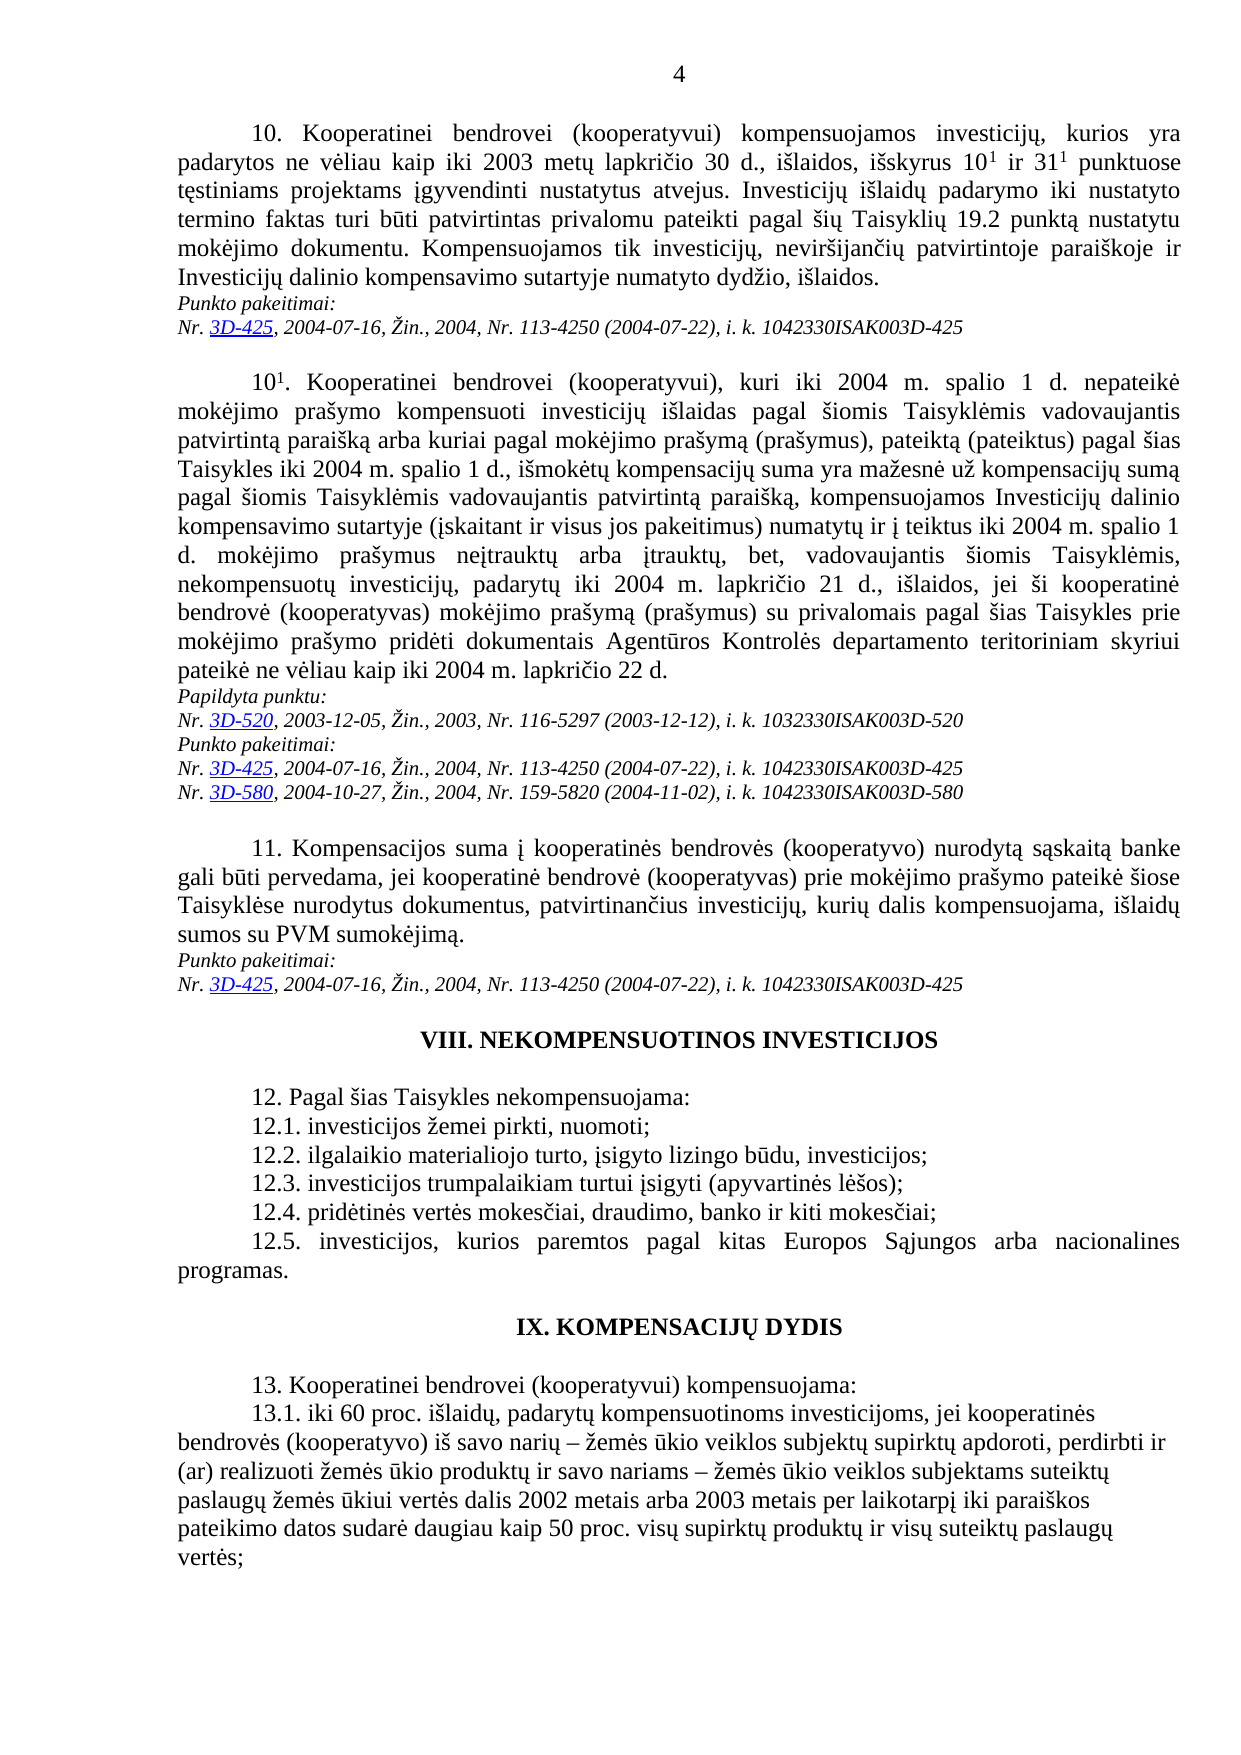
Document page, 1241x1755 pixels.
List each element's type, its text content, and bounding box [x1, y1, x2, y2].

text 10. Kooperatinei bendrovei (kooperatyvui) kompensuojamos investicijų, kurios yra padarytos ne vėliau kaip iki 2003 metų lapkričio 30 d., išlaidos, išskyrus 101 ir 311 punktuose tęstiniams projektams įgyvendinti nustatytus atvejus. Investicijų išlaidų padarymo iki nustatyto termino faktas turi būti patvirtintas privalomu pateikti pagal šių Taisyklių 19.2 punktą nustatytu mokėjimo dokumentu. Kompensuojamos tik investicijų, neviršijančių patvirtintoje paraiškoje ir Investicijų dalinio kompensavimo sutartyje numatyto dydžio, išlaidos. [177, 118, 1181, 291]
text Punkto pakeitimai: [177, 948, 1181, 972]
text VIII. NEKOMPENSUOTINOS INVESTICIJOS [177, 1025, 1181, 1053]
text Papildyta punktu: [177, 684, 1181, 708]
text 12.1. investicijos žemei pirkti, nuomoti; [177, 1111, 1181, 1140]
text 12. Pagal šias Taisykles nekompensuojama: [177, 1082, 1181, 1111]
text Nr. 3D-425, 2004-07-16, Žin., 2004, Nr. 113-4250 (2004-07-22), i. k. 1042330ISAK003D-425 [177, 972, 1181, 996]
text 13.1. iki 60 proc. išlaidų, padarytų kompensuotinoms investicijoms, jei kooperatinės bendrovės (kooperatyvo) iš savo narių – žemės ūkio veiklos subjektų supirktų apdoroti, perdirbti ir (ar) realizuoti žemės ūkio produktų ir savo nariams – žemės ūkio veiklos subjektams suteiktų paslaugų žemės ūkiui vertės dalis 2002 metais arba 2003 metais per laikotarpį iki paraiškos pateikimo datos sudarė daugiau kaip 50 proc. visų supirktų produktų ir visų suteiktų paslaugų vertės; [177, 1398, 1181, 1571]
text IX. KOMPENSACIJŲ DYDIS [177, 1312, 1181, 1341]
text Punkto pakeitimai: [177, 732, 1181, 756]
text 12.2. ilgalaikio materialiojo turto, įsigyto lizingo būdu, investicijos; [177, 1140, 1181, 1168]
text Punkto pakeitimai: [177, 291, 1181, 315]
text 11. Kompensacijos suma į kooperatinės bendrovės (kooperatyvo) nurodytą sąskaitą banke gali būti pervedama, jei kooperatinė bendrovė (kooperatyvas) prie mokėjimo prašymo pateikė šiose Taisyklėse nurodytus dokumentus, patvirtinančius investicijų, kurių dalis kompensuojama, išlaidų sumos su PVM sumokėjimą. [177, 833, 1181, 948]
text 12.5. investicijos, kurios paremtos pagal kitas Europos Sąjungos arba nacionalines programas. [177, 1226, 1181, 1283]
text Nr. 3D-425, 2004-07-16, Žin., 2004, Nr. 113-4250 (2004-07-22), i. k. 1042330ISAK003D-425 [177, 756, 1181, 780]
text Nr. 3D-580, 2004-10-27, Žin., 2004, Nr. 159-5820 (2004-11-02), i. k. 1042330ISAK003D-580 [177, 780, 1181, 804]
text Nr. 3D-425, 2004-07-16, Žin., 2004, Nr. 113-4250 (2004-07-22), i. k. 1042330ISAK003D-425 [177, 315, 1181, 339]
text 12.4. pridėtinės vertės mokesčiai, draudimo, banko ir kiti mokesčiai; [177, 1197, 1181, 1226]
text 101. Kooperatinei bendrovei (kooperatyvui), kuri iki 2004 m. spalio 1 d. nepateikė mokėjimo prašymo kompensuoti investicijų išlaidas pagal šiomis Taisyklėmis vadovaujantis patvirtintą paraišką arba kuriai pagal mokėjimo prašymą (prašymus), pateiktą (pateiktus) pagal šias Taisykles iki 2004 m. spalio 1 d., išmokėtų kompensacijų suma yra mažesnė už kompensacijų sumą pagal šiomis Taisyklėmis vadovaujantis patvirtintą paraišką, kompensuojamos Investicijų dalinio kompensavimo sutartyje (įskaitant ir visus jos pakeitimus) numatytų ir į teiktus iki 2004 m. spalio 1 d. mokėjimo prašymus neįtrauktų arba įtrauktų, bet, vadovaujantis šiomis Taisyklėmis, nekompensuotų investicijų, padarytų iki 2004 m. lapkričio 21 d., išlaidos, jei ši kooperatinė bendrovė (kooperatyvas) mokėjimo prašymą (prašymus) su privalomais pagal šias Taisykles prie mokėjimo prašymo pridėti dokumentais Agentūros Kontrolės departamento teritoriniam skyriui pateikė ne vėliau kaip iki 2004 m. lapkričio 22 d. [177, 367, 1181, 684]
text 12.3. investicijos trumpalaikiam turtui įsigyti (apyvartinės lėšos); [177, 1168, 1181, 1197]
text Nr. 3D-520, 2003-12-05, Žin., 2003, Nr. 116-5297 (2003-12-12), i. k. 1032330ISAK003D-520 [177, 708, 1181, 732]
text 13. Kooperatinei bendrovei (kooperatyvui) kompensuojama: [177, 1370, 1181, 1398]
